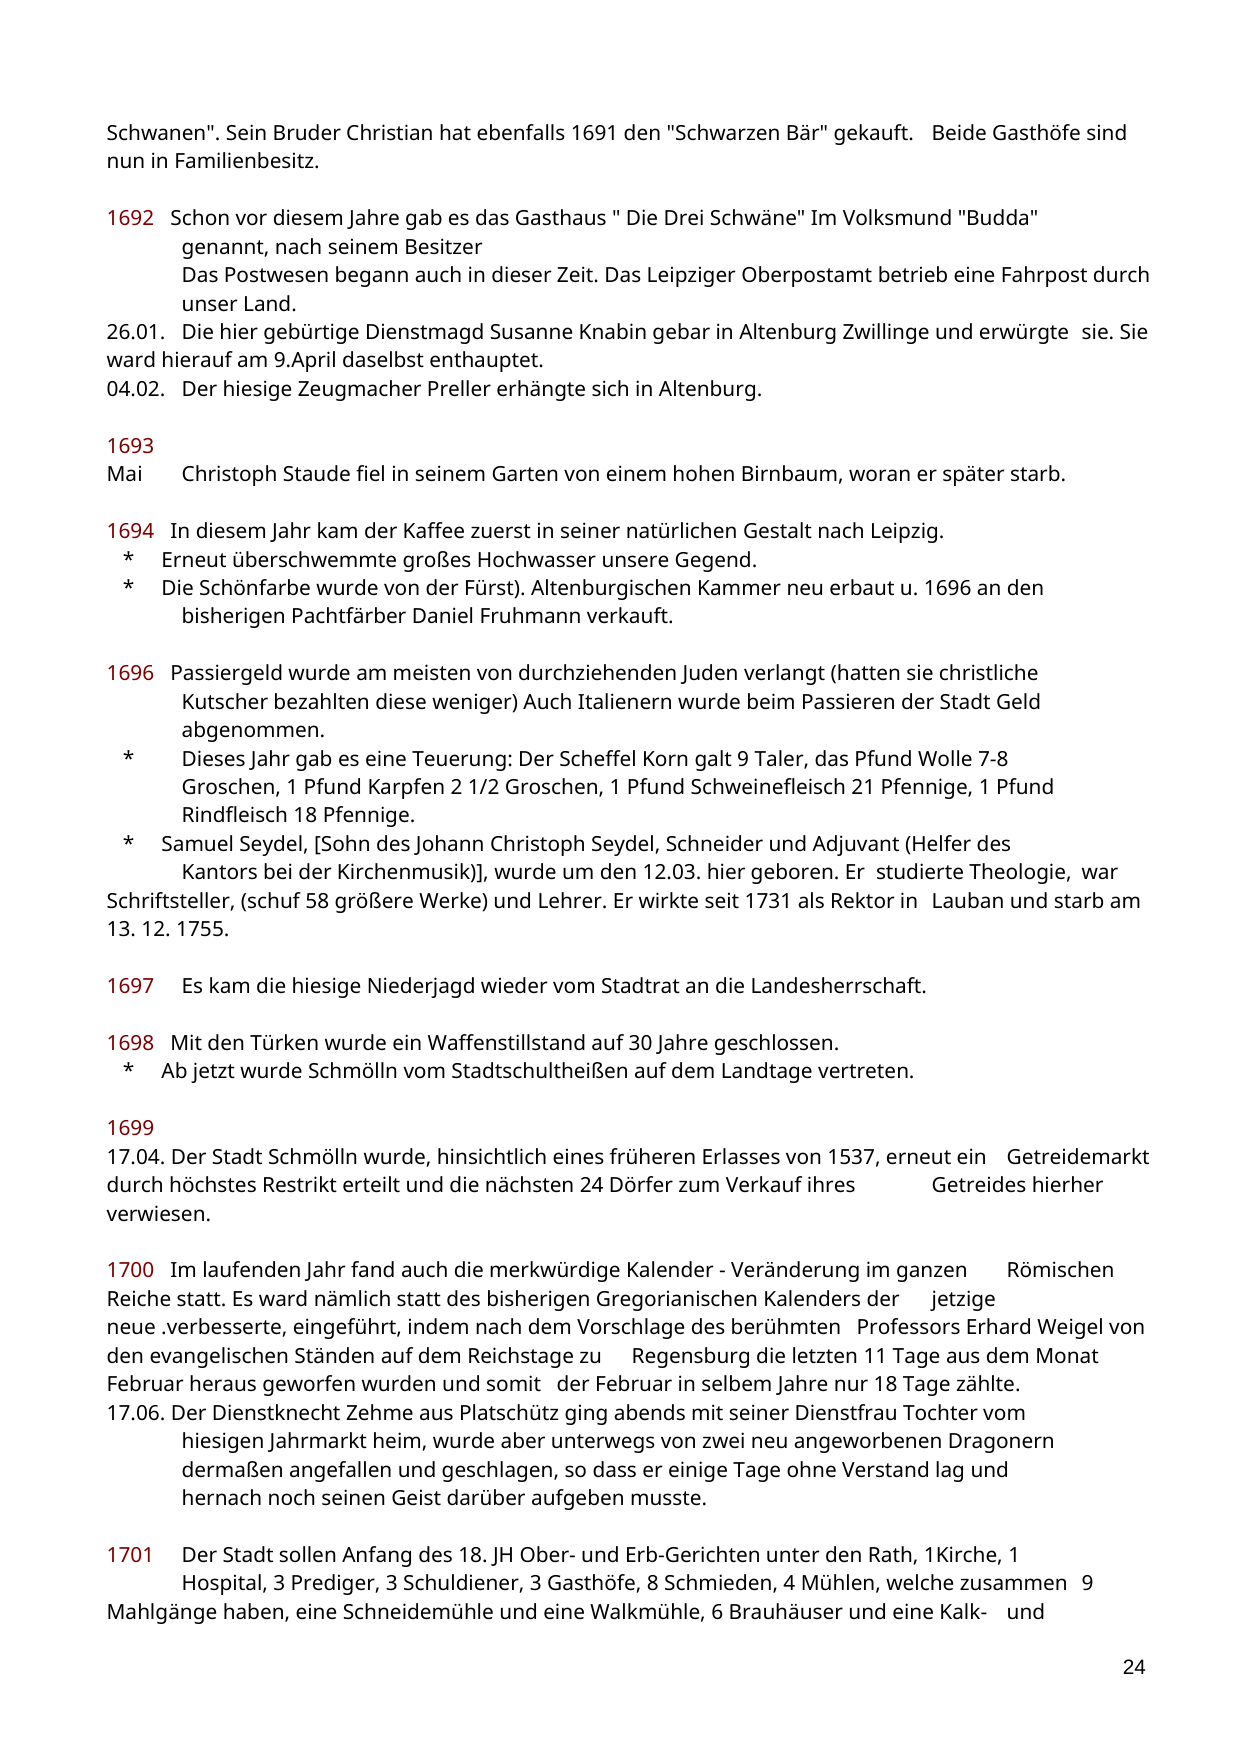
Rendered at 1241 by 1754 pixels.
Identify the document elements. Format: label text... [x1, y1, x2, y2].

text 1699 [106, 1113, 1157, 1142]
text 1694 In diesem Jahr kam der Kaffee zuerst in seiner natürlichen Gestalt nach Leipzig. [106, 516, 1157, 545]
text 1693 [106, 431, 1157, 459]
text 1692 Schon vor diesem Jahre gab es das Gasthaus " Die Drei Schwäne" Im Volksmund "Budda" genannt, nach seinem Besitzer [106, 203, 1157, 260]
text 04.02. Der hiesige Zeugmacher Preller erhängte sich in Altenburg. [106, 374, 1157, 402]
text 1701 Der Stadt sollen Anfang des 18. JH Ober- und Erb-Gerichten unter den Rath, 1Kirche, 1 Hospital, 3 Prediger, 3 Schuldiener, 3 Gasthöfe, 8 Schmieden, 4 Mühlen, welche zusammen 9 Mahlgänge haben, eine Schneidemühle und eine Walkmühle, 6 Brauhäuser und eine Kalk- und [106, 1540, 1157, 1625]
text * Samuel Seydel, [Sohn des Johann Christoph Seydel, Schneider und Adjuvant (Helfer des Kantors bei der Kirchenmusik)], wurde um den 12.03. hier geboren. Er studierte Theologie, war Schriftsteller, (schuf 58 größere Werke) und Lehrer. Er wirkte seit 1731 als Rektor in Lauban und starb am 13. 12. 1755. [106, 829, 1157, 943]
text Das Postwesen begann auch in dieser Zeit. Das Leipziger Oberpostamt betrieb eine Fahrpost durch unser Land. [181, 260, 1157, 317]
text Schwanen". Sein Bruder Christian hat ebenfalls 1691 den "Schwarzen Bär" gekauft. Beide Gasthöfe sind nun in Familienbesitz. [106, 118, 1157, 175]
text 1696 Passiergeld wurde am meisten von durchziehenden Juden verlangt (hatten sie christliche Kutscher bezahlten diese weniger) Auch Italienern wur­de beim Passieren der Stadt Geld abgenommen. [106, 658, 1157, 744]
text 26.01. Die hier gebürtige Dienstmagd Susanne Knabin gebar in Altenburg Zwillinge und erwürgte sie. Sie ward hierauf am 9.April daselbst enthauptet. [106, 317, 1157, 374]
text * Ab jetzt wurde Schmölln vom Stadtschultheißen auf dem Landtage vertreten. [106, 1057, 1157, 1085]
text 1698 Mit den Türken wurde ein Waffenstillstand auf 30 Jahre geschlossen. [106, 1028, 1157, 1057]
text 17.06. Der Dienstknecht Zehme aus Platschütz ging abends mit seiner Dienstfrau Tochter vom hiesigen Jahrmarkt heim, wurde aber unterwegs von zwei neu angeworbenen Dragonern dermaßen angefallen und geschlagen, so dass er einige Tage ohne Verstand lag und hernach noch seinen Geist darüber aufgeben musste. [106, 1398, 1157, 1512]
text 1700 Im laufenden Jahr fand auch die merkwürdige Kalender - Veränderung im ganzen Römischen Reiche statt. Es ward nämlich statt des bisherigen Gregorianischen Kalenders der jetzige neue .verbesserte, eingeführt, indem nach dem Vorschlage des berühmten Professors Erhard Weigel von den evangelischen Ständen auf dem Reichstage zu Regensburg die letzten 11 Tage aus dem Monat Februar heraus geworfen wurden und somit der Februar in selbem Jahre nur 18 Tage zählte. [106, 1256, 1157, 1398]
text * Die Schönfarbe wurde von der Fürst). Altenburgischen Kammer neu erbaut u. 1696 an den bisherigen Pachtfärber Daniel Fruhmann verkauft. [106, 573, 1157, 630]
text Mai Christoph Staude fiel in seinem Garten von einem hohen Birnbaum, woran er später starb. [106, 459, 1157, 488]
text * Dieses Jahr gab es eine Teuerung: Der Scheffel Korn galt 9 Taler, das Pfund Wolle 7-8 Groschen, 1 Pfund Karpfen 2 1/2 Groschen, 1 Pfund Schwei­nefleisch 21 Pfennige, 1 Pfund Rindfleisch 18 Pfennige. [106, 744, 1157, 829]
text 17.04. Der Stadt Schmölln wurde, hinsichtlich eines früheren Erlasses von 1537, erneut ein Getreidemarkt durch höchstes Restrikt erteilt und die nächsten 24 Dörfer zum Verkauf ihres Getreides hierher verwiesen. [106, 1142, 1157, 1227]
text * Erneut überschwemmte großes Hochwasser unsere Gegend. [106, 545, 1157, 573]
text 1697 Es kam die hiesige Niederjagd wieder vom Stadtrat an die Landesherrschaft. [106, 971, 1157, 1000]
